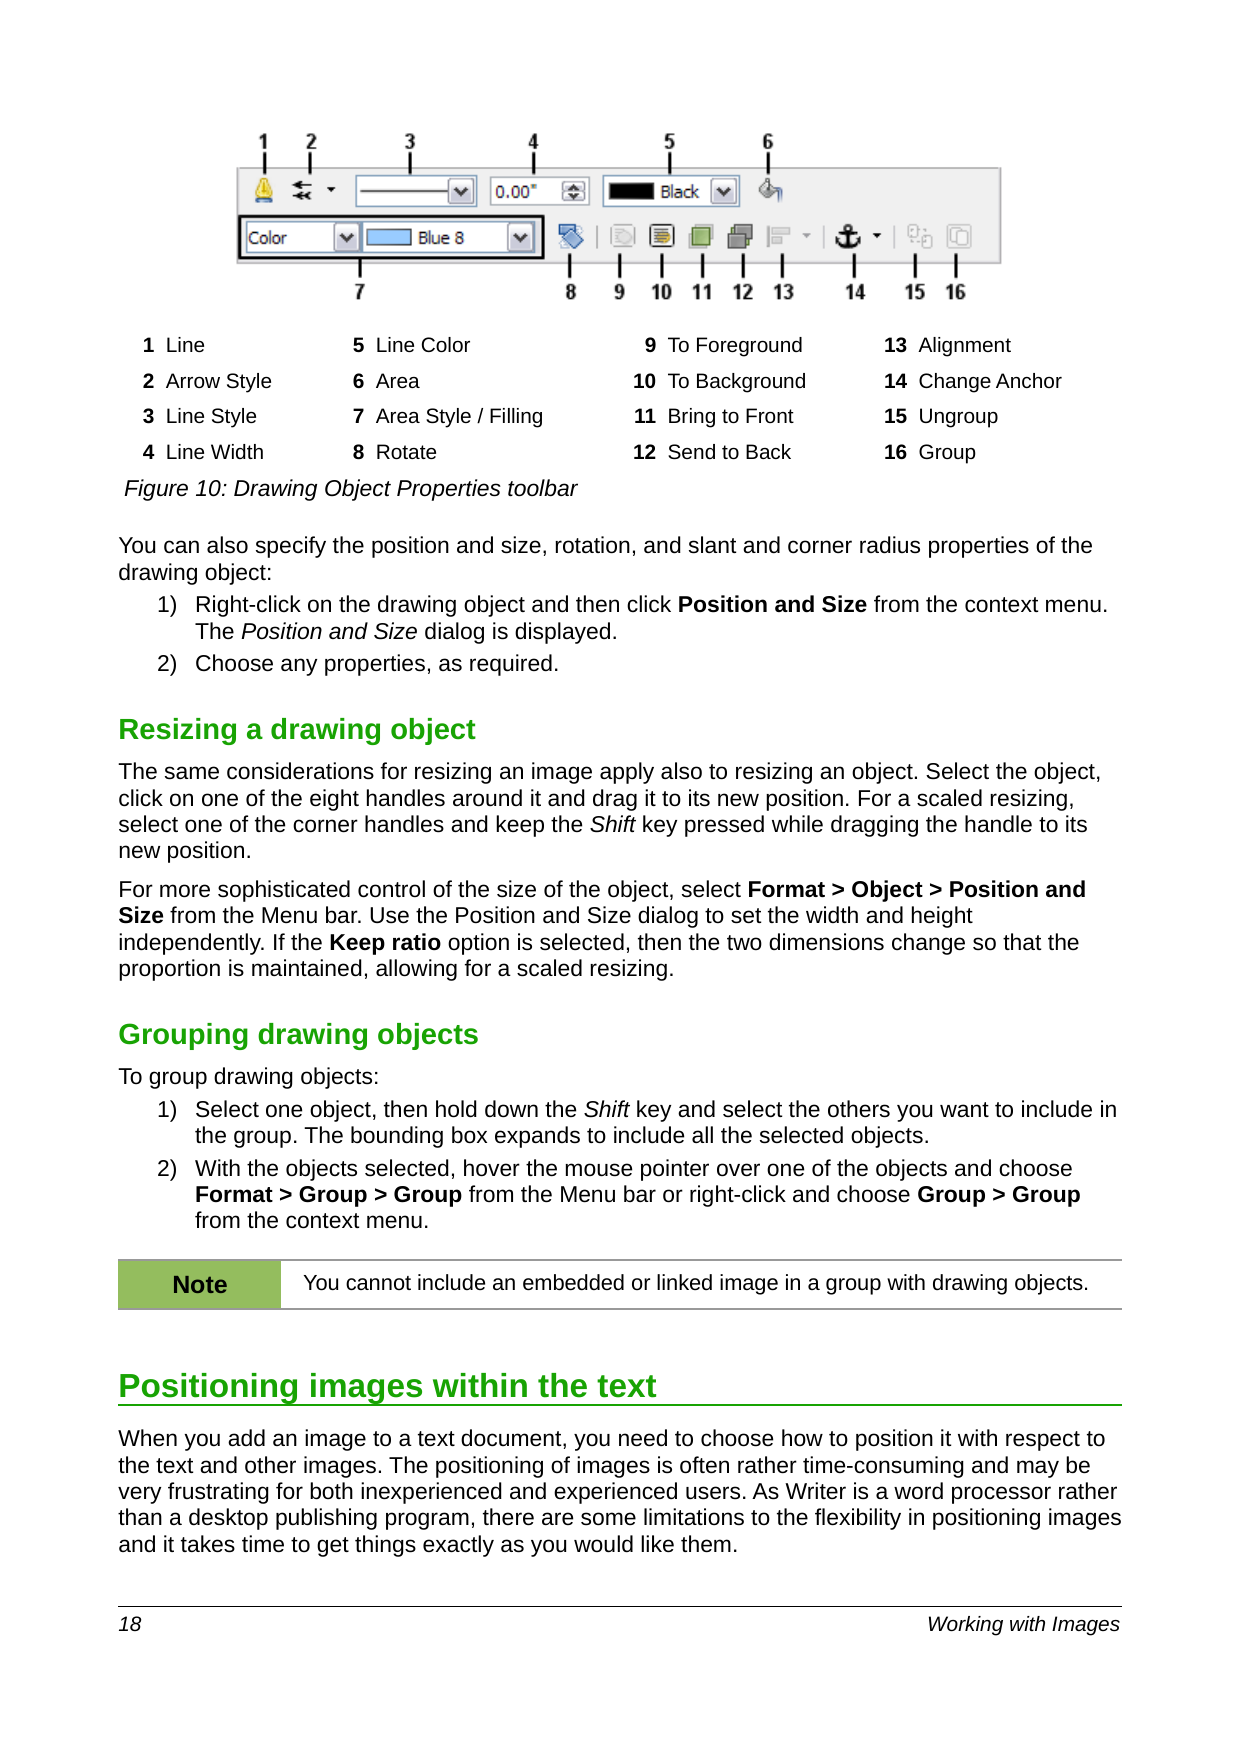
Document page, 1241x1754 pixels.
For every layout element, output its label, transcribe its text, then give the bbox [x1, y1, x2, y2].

picture [229, 123, 1011, 310]
table_cell Area [370, 363, 614, 398]
table_cell Bring to Front [662, 398, 862, 434]
table_cell Group [913, 434, 1122, 469]
table_cell Rotate [370, 434, 614, 469]
text The same considerations for resizing an image apply also to resizing an object. Select the object, click on one of the eight handles around it and drag it to its new position. For a scaled resizing, select one of the corner handles and keep the Shift key pressed while dragging the handle to its new position. [118, 758, 1122, 863]
table_cell 12 [614, 434, 662, 469]
table_cell Alignment [913, 328, 1122, 363]
table_cell 7 [340, 398, 370, 434]
table_cell 1 [118, 328, 160, 363]
list You can also specify the position and size, rotation, and slant and corner radius properties of the drawing object: [118, 532, 1122, 585]
table_cell To Background [662, 363, 862, 398]
table_cell 10 [614, 363, 662, 398]
table_cell 3 [118, 398, 160, 434]
subtitle Positioning images within the text [118, 1366, 1122, 1404]
table_cell 13 [863, 328, 913, 363]
text When you add an image to a text document, you need to choose how to position it with respect to the text and other images. The positioning of images is often rather time-consuming and may be very frustrating for both inexperienced and experienced users. As Writer is a word processor rather than a desktop publishing program, there are some limitations to the flexibility in positioning images and it takes time to get things exactly as you would like them. [118, 1425, 1122, 1557]
table_cell To Foreground [662, 328, 862, 363]
table_cell 5 [340, 328, 370, 363]
table_cell Ungroup [913, 398, 1122, 434]
table_cell 8 [340, 434, 370, 469]
list Right-click on the drawing object and then click Position and Size from the context menu. The Position and Size dialog is displayed. [177, 591, 1122, 644]
table_header [118, 118, 1122, 327]
table_cell Change Anchor [913, 363, 1122, 398]
list Select one object, then hold down the Shift key and select the others you want to include in the group. The bounding box expands to include all the selected objects. [177, 1096, 1122, 1148]
table_cell 9 [614, 328, 662, 363]
table_cell Line Color [370, 328, 614, 363]
table_cell 16 [863, 434, 913, 469]
subtitle Resizing a drawing object [118, 712, 1122, 746]
table_header Note [118, 1261, 281, 1308]
table_cell 11 [614, 398, 662, 434]
table_cell Send to Back [662, 434, 862, 469]
table_cell 4 [118, 434, 160, 469]
table_cell Area Style / Filling [370, 398, 614, 434]
text For more sophisticated control of the size of the object, select Format > Object > Position and Size from the Menu bar. Use the Position and Size dialog to set the width and height independently. If the Keep ratio option is selected, then the two dimensions change so that the proportion is maintained, allowing for a scaled resizing. [118, 876, 1122, 981]
table_cell Line [160, 328, 340, 363]
table_cell Line Style [160, 398, 340, 434]
list With the objects selected, hover the mouse pointer over one of the objects and choose Format > Group > Group from the Menu bar or right-click and choose Group > Group from the context menu. [177, 1155, 1122, 1234]
table_cell 6 [340, 363, 370, 398]
list Choose any properties, as required. [177, 650, 1122, 677]
subtitle Grouping drawing objects [118, 1017, 1122, 1051]
table_cell Figure 10: Drawing Object Properties toolbar [118, 469, 1122, 513]
table_cell 15 [863, 398, 913, 434]
table_cell 2 [118, 363, 160, 398]
table_header You cannot include an embedded or linked image in a group with drawing objects. [281, 1261, 1122, 1308]
list To group drawing objects: [118, 1063, 1122, 1089]
table_cell Arrow Style [160, 363, 340, 398]
table_cell 14 [863, 363, 913, 398]
table_cell Line Width [160, 434, 340, 469]
